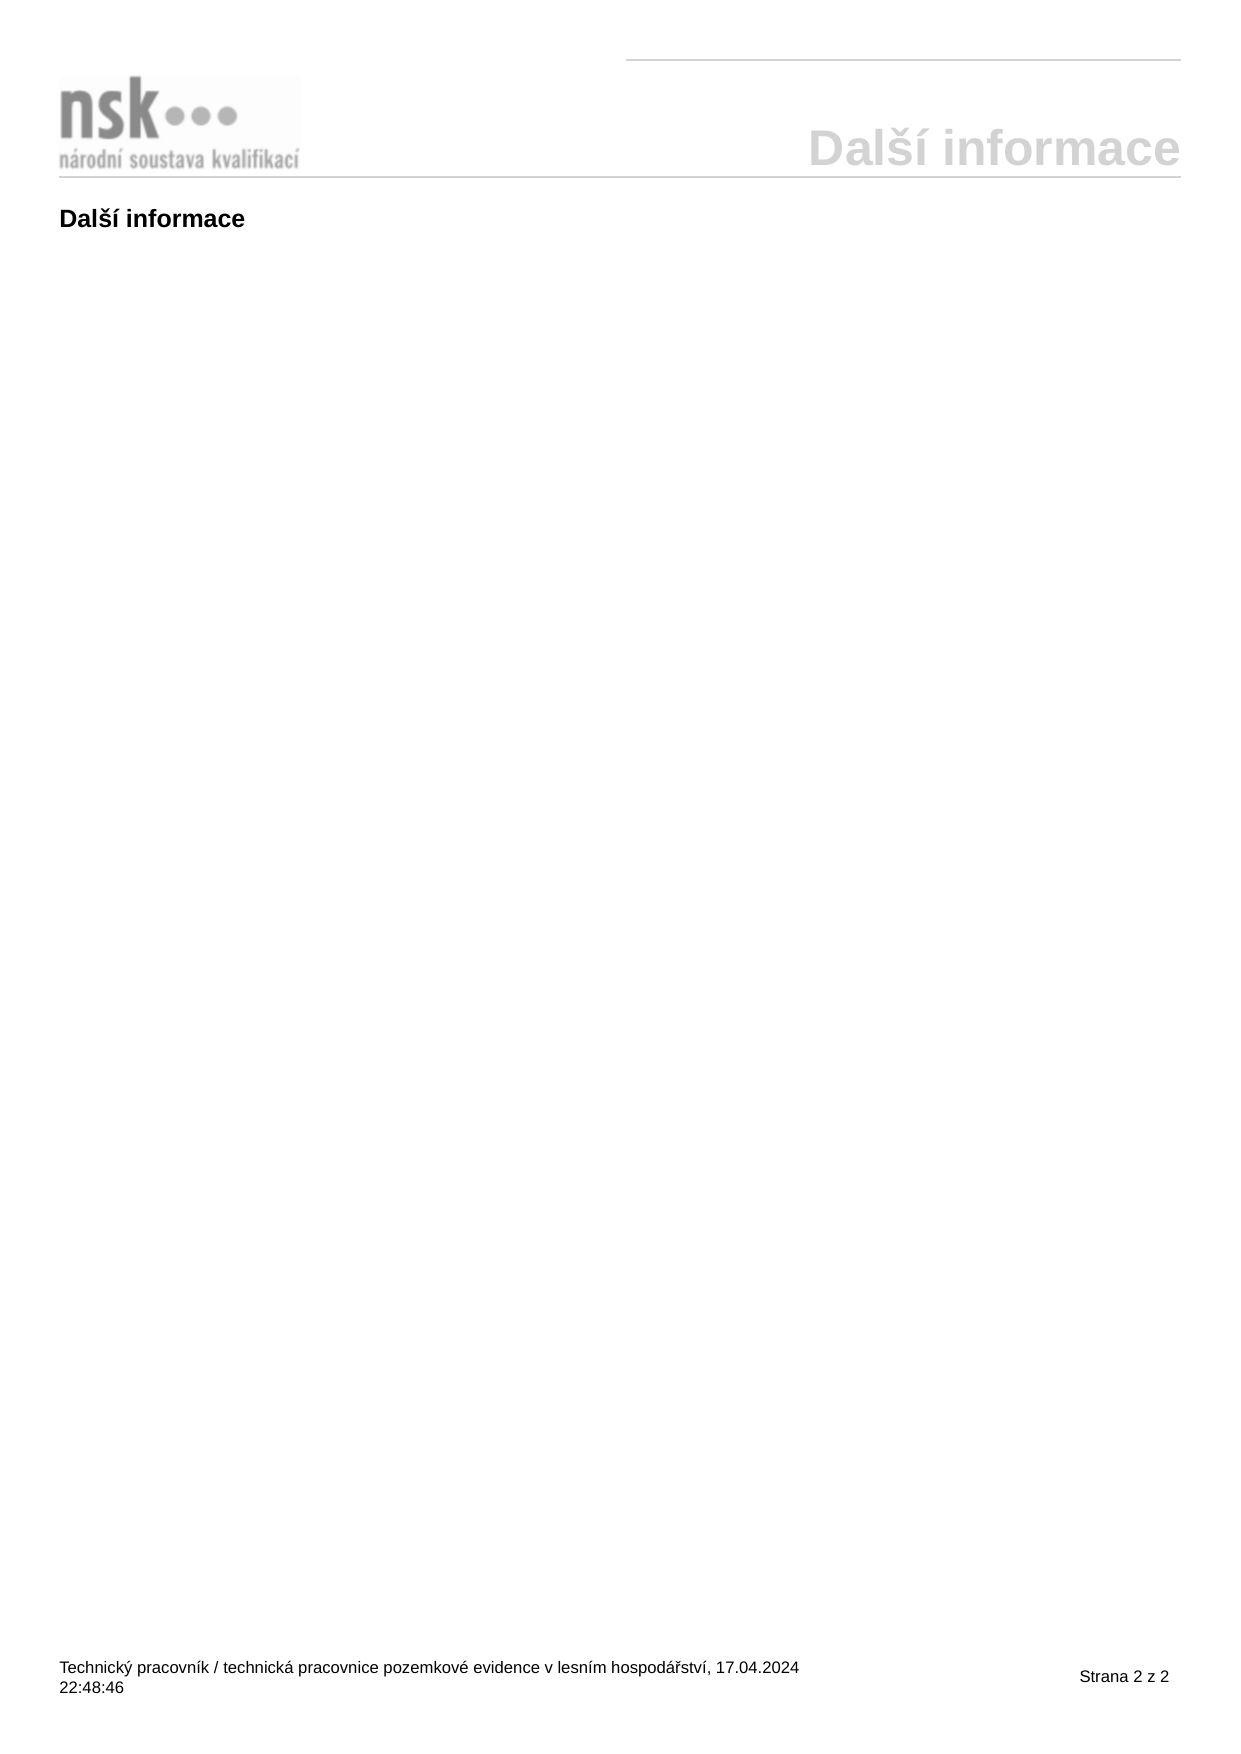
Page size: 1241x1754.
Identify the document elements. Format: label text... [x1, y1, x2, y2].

table_cell [484, 1136, 620, 1397]
table_cell [862, 194, 1169, 200]
table_cell [59, 536, 483, 836]
table_cell [1169, 194, 1181, 200]
table_cell [620, 1136, 626, 1397]
table_cell [626, 836, 862, 1136]
table_cell [621, 59, 626, 170]
table_cell [484, 236, 620, 536]
table_cell [1169, 536, 1181, 836]
table_cell [59, 178, 1181, 194]
table_cell [1169, 1397, 1181, 1658]
table_cell [862, 1136, 1169, 1397]
table_cell [59, 236, 483, 536]
table_cell [862, 1397, 1169, 1658]
picture [58, 59, 621, 171]
table_cell Strana 2 z 2 [862, 1658, 1169, 1694]
table_cell [59, 194, 483, 200]
table_cell [862, 836, 1169, 1136]
table_cell [484, 194, 620, 200]
table_cell [59, 836, 483, 1136]
table_cell [59, 171, 483, 176]
table_cell [626, 536, 862, 836]
table_cell [620, 536, 626, 836]
table_cell [620, 836, 626, 1136]
table_cell [1169, 1658, 1181, 1694]
table_cell Další informace [59, 200, 1181, 236]
table_cell [1169, 1136, 1181, 1397]
table_cell [484, 171, 620, 176]
table_cell [1169, 236, 1181, 536]
table_cell [626, 194, 862, 200]
table_cell [862, 536, 1169, 836]
table_cell [626, 1397, 862, 1658]
table_cell [620, 1397, 626, 1658]
table_cell [59, 1136, 483, 1397]
table_cell [484, 836, 620, 1136]
table_cell Další informace [626, 61, 1181, 176]
table_cell [59, 1397, 483, 1658]
table_cell [626, 1136, 862, 1397]
table_cell [484, 536, 620, 836]
table_cell [484, 1397, 620, 1658]
table_cell Technický pracovník / technická pracovnice pozemkové evidence v lesním hospodářství, 17.04.2024 22:48:46 [59, 1658, 862, 1694]
table_cell [626, 236, 862, 536]
table_cell [862, 236, 1169, 536]
table_cell [620, 236, 626, 536]
table_cell [1169, 836, 1181, 1136]
